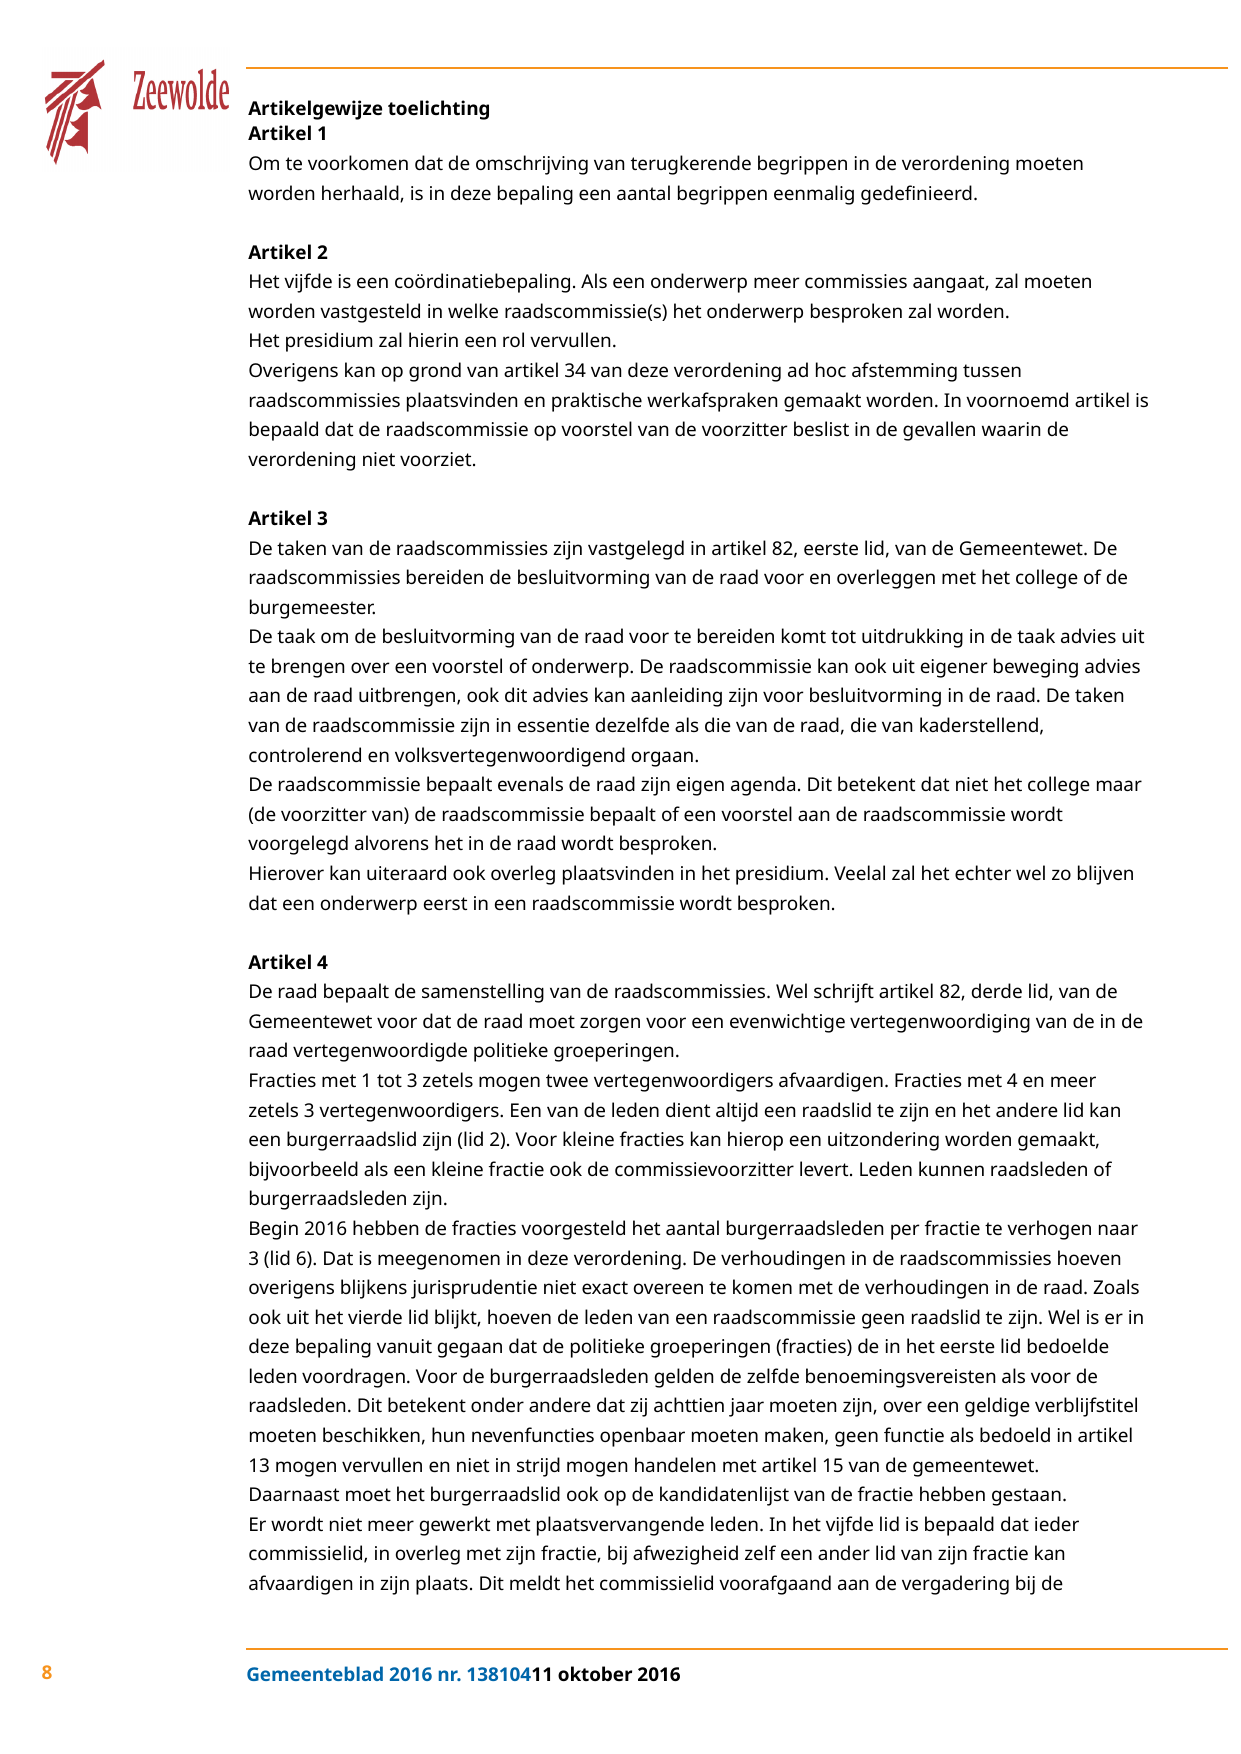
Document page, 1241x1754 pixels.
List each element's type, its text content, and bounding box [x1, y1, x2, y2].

text Daarnaast moet het burgerraadslid ook op de kandidatenlijst van de fractie hebben gestaan. [248, 1481, 1152, 1507]
text Hierover kan uiteraard ook overleg plaatsvinden in het presidium. Veelal zal het echter wel zo blijven dat een onderwerp eerst in een raadscommissie wordt besproken. [248, 860, 1152, 916]
text Artikel 1 [248, 121, 1152, 146]
text De taak om de besluitvorming van de raad voor te bereiden komt tot uit­drukking in de taak advies uit te brengen over een voorstel of onderwerp. De raadscommissie kan ook uit eigener beweging advies aan de raad uitbrengen, ook dit advies kan aanleiding zijn voor besluitvorming in de raad. De taken van de raadscommissie zijn in essentie dezelfde als die van de raad, die van kaderstellend, controlerend en volksvertegenwoordigend orgaan. [248, 623, 1152, 768]
text Om te voorkomen dat de omschrijving van terugkerende begrippen in de verordening moeten worden herhaald, is in deze bepaling een aantal begrippen eenmalig gedefinieerd. [248, 150, 1152, 206]
text Fracties met 1 tot 3 zetels mogen twee vertegenwoordigers afvaardigen. Fracties met 4 en meer zetels 3 vertegenwoordigers. Een van de leden dient altijd een raadslid te zijn en het andere lid kan een burgerraadslid zijn (lid 2). Voor kleine fracties kan hierop een uitzondering worden gemaakt, bijvoorbeeld als een kleine fractie ook de commissievoorzitter levert. Leden kunnen raadsleden of burgerraadsleden zijn. [248, 1067, 1152, 1211]
text De taken van de raadscommissies zijn vastgelegd in artikel 82, eerste lid, van de Gemeentewet. De raadscommissies bereiden de besluitvorming van de raad voor en overleggen met het college of de burgemeester. [248, 535, 1152, 620]
text De raad bepaalt de samenstelling van de raadscommissies. Wel schrijft artikel 82, derde lid, van de Gemeentewet voor dat de raad moet zorgen voor een evenwichtige vertegenwoordiging van de in de raad vertegenwoordigde politieke groeperingen. [248, 978, 1152, 1063]
text Er wordt niet meer gewerkt met plaatsvervangende leden. In het vijfde lid is bepaald dat ieder commissielid, in overleg met zijn fractie, bij afwezigheid zelf een ander lid van zijn fractie kan afvaardigen in zijn plaats. Dit meldt het commissielid voorafgaand aan de vergadering bij de [248, 1511, 1152, 1596]
text Het vijfde is een coördinatiebepaling. Als een onderwerp meer commissies aangaat, zal moeten worden vastgesteld in welke raadscommissie(s) het onderwerp besproken zal worden. [248, 268, 1152, 324]
text Artikel 4 [248, 949, 1152, 975]
text Artikelgewijze toelichting [248, 95, 1152, 121]
text Begin 2016 hebben de fracties voorgesteld het aantal burgerraadsleden per fractie te verhogen naar 3 (lid 6). Dat is meegenomen in deze verordening. De verhoudingen in de raadscommissies hoeven overigens blijkens juris­prudentie niet exact overeen te komen met de verhoudingen in de raad. Zoals ook uit het vierde lid blijkt, hoeven de leden van een raadscommissie geen raadslid te zijn. Wel is er in deze bepaling vanuit gegaan dat de politieke groeperingen (fracties) de in het eerste lid bedoelde leden voor­dragen. Voor de burgerraadsleden gelden de zelfde benoemingsvereisten als voor de raadsleden. Dit betekent onder andere dat zij achttien jaar moeten zijn, over een geldige verblijfstitel moeten beschikken, hun nevenfuncties openbaar moeten maken, geen functie als bedoeld in artikel 13 mogen vervullen en niet in strijd mogen handelen met artikel 15 van de gemeentewet. [248, 1215, 1152, 1478]
text De raadscommissie bepaalt evenals de raad zijn eigen agenda. Dit betekent dat niet het college maar (de voorzitter van) de raadscommissie bepaalt of een voorstel aan de raadscommissie wordt voorgelegd alvorens het in de raad wordt besproken. [248, 771, 1152, 856]
text Het presidium zal hierin een rol vervullen. [248, 328, 1152, 353]
text Artikel 3 [248, 505, 1152, 531]
picture [41, 47, 231, 172]
text Artikel 2 [248, 239, 1152, 265]
text Overigens kan op grond van artikel 34 van deze verordening ad hoc af­stemming tussen raadscommissies plaatsvinden en praktische werk­afspraken gemaakt worden. In voornoemd artikel is bepaald dat de raadscommissie op voorstel van de voorzitter beslist in de gevallen waarin de verordening niet voorziet. [248, 357, 1152, 472]
